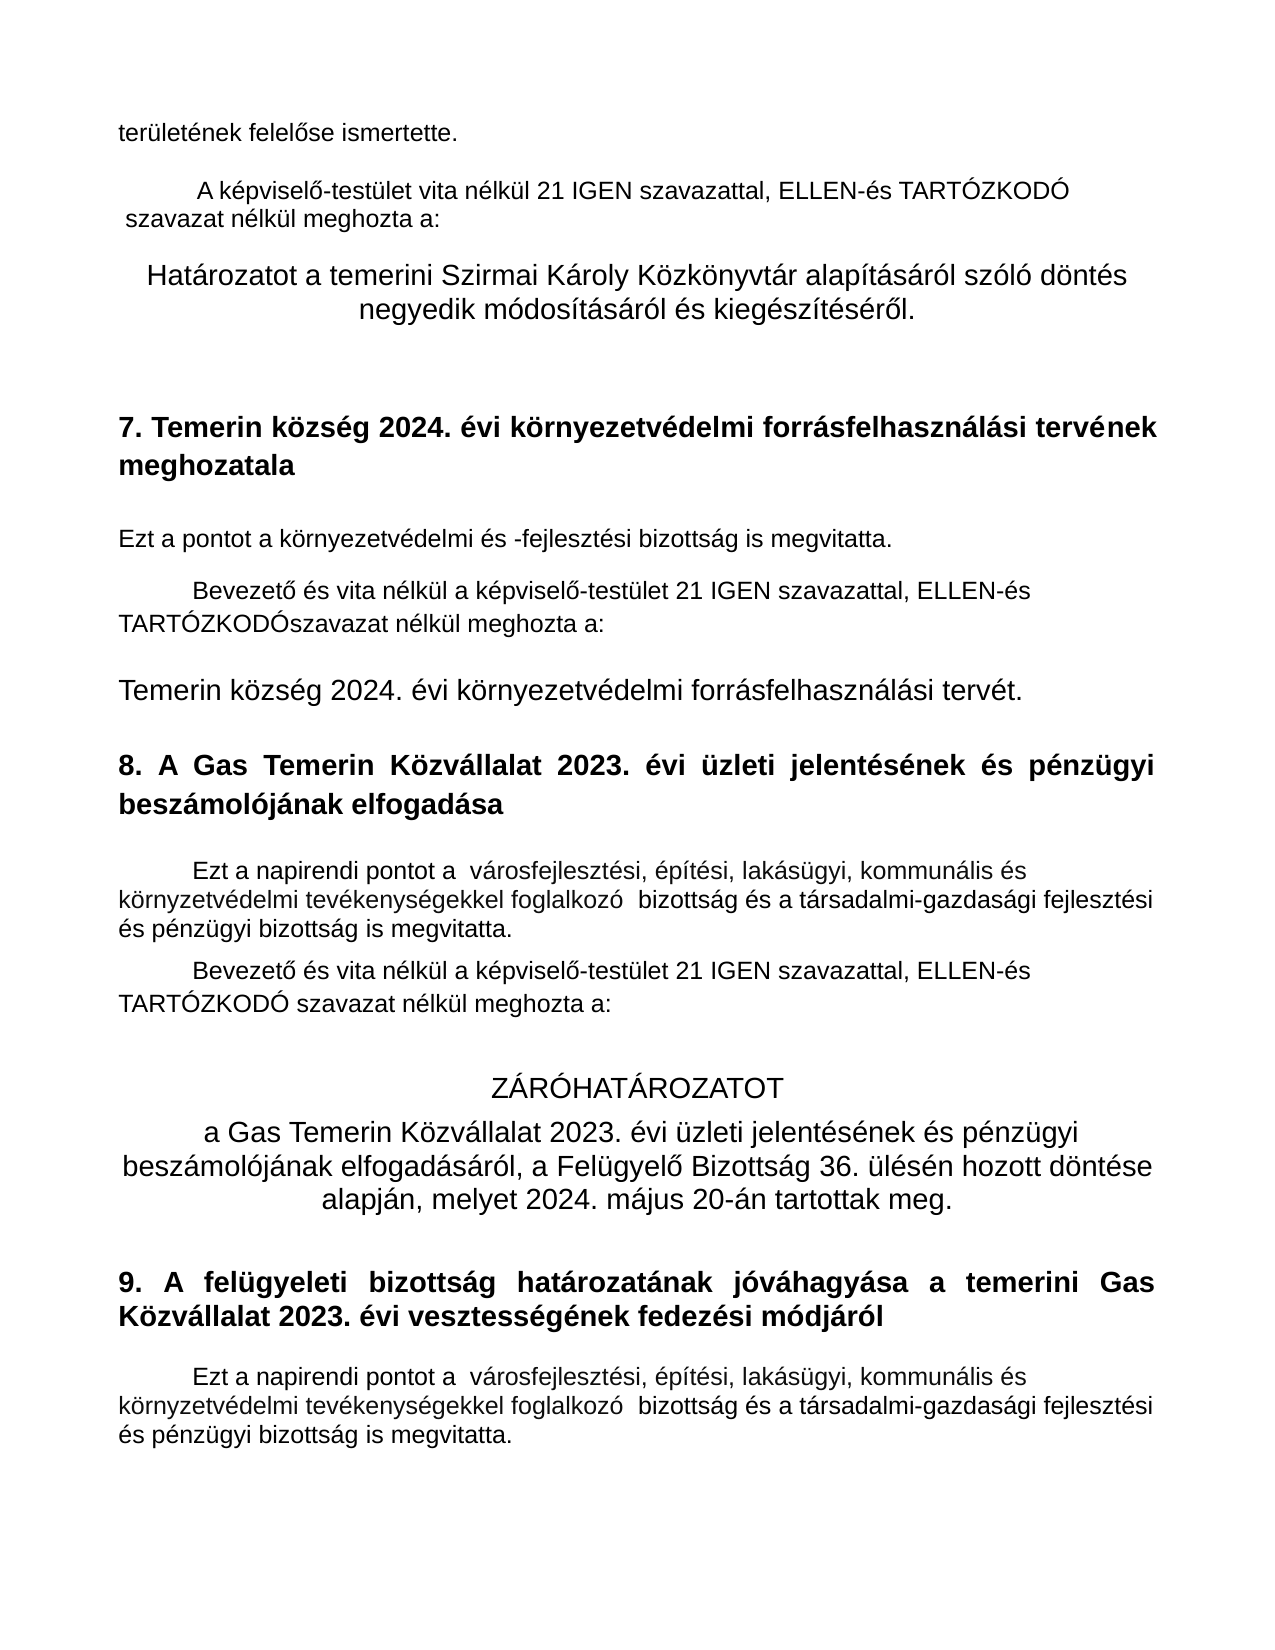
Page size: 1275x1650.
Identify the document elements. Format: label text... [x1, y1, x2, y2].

list Ezt a napirendi pontot a városfejlesztési, építési, lakásügyi, kommunális és környzetvédelmi tevékenységekkel foglalkozó bizottság és a társadalmi-gazdasági fejlesztési és pénzügyi bizottság is megvitatta. [118, 1358, 1157, 1449]
list Bevezető és vita nélkül a képviselő-testület 21 IGEN szavazattal, ELLEN-és TARTÓZKODÓszavazat nélkül meghozta a: [118, 576, 1157, 638]
text szavazat nélkül meghozta a: [118, 204, 1157, 233]
list 8. A Gas Temerin Közvállalat 2023. évi üzleti jelentésének és pénzügyi beszámolójának elfogadása [118, 748, 1157, 820]
list Ezt a napirendi pontot a városfejlesztési, építési, lakásügyi, kommunális és környzetvédelmi tevékenységekkel foglalkozó bizottság és a társadalmi-gazdasági fejlesztési és pénzügyi bizottság is megvitatta. [118, 856, 1157, 943]
text a Gas Temerin Közvállalat 2023. évi üzleti jelentésének és pénzügyi beszámolójának elfogadásáról, a Felügyelő Bizottság 36. ülésén hozott döntése alapján, melyet 2024. május 20-án tartottak meg. [118, 1115, 1157, 1216]
list területének felelőse ismertette. [118, 118, 1157, 147]
text ZÁRÓHATÁROZATOT [118, 1071, 1157, 1105]
list Temerin község 2024. évi környezetvédelmi forrásfelhasználási tervét. [118, 673, 1157, 706]
list Bevezető és vita nélkül a képviselő-testület 21 IGEN szavazattal, ELLEN-és TARTÓZKODÓ szavazat nélkül meghozta a: [118, 956, 1157, 1017]
list Ezt a pontot a környezetvédelmi és -fejlesztési bizottság is megvitatta. [118, 524, 1157, 553]
text 9. A felügyeleti bizottság határozatának jóváhagyása a temerini Gas Közvállalat 2023. évi vesztességének fedezési módjáról [118, 1266, 1157, 1333]
list 7. Temerin község 2024. évi környezetvédelmi forrásfelhasználási tervének meghozatala [118, 410, 1157, 482]
text A képviselő-testület vita nélkül 21 IGEN szavazattal, ELLEN-és TARTÓZKODÓ [120, 176, 1157, 204]
list Határozatot a temerini Szirmai Károly Közkönyvtár alapításáról szóló döntés negyedik módosításáról és kiegészítéséről. [118, 258, 1157, 325]
